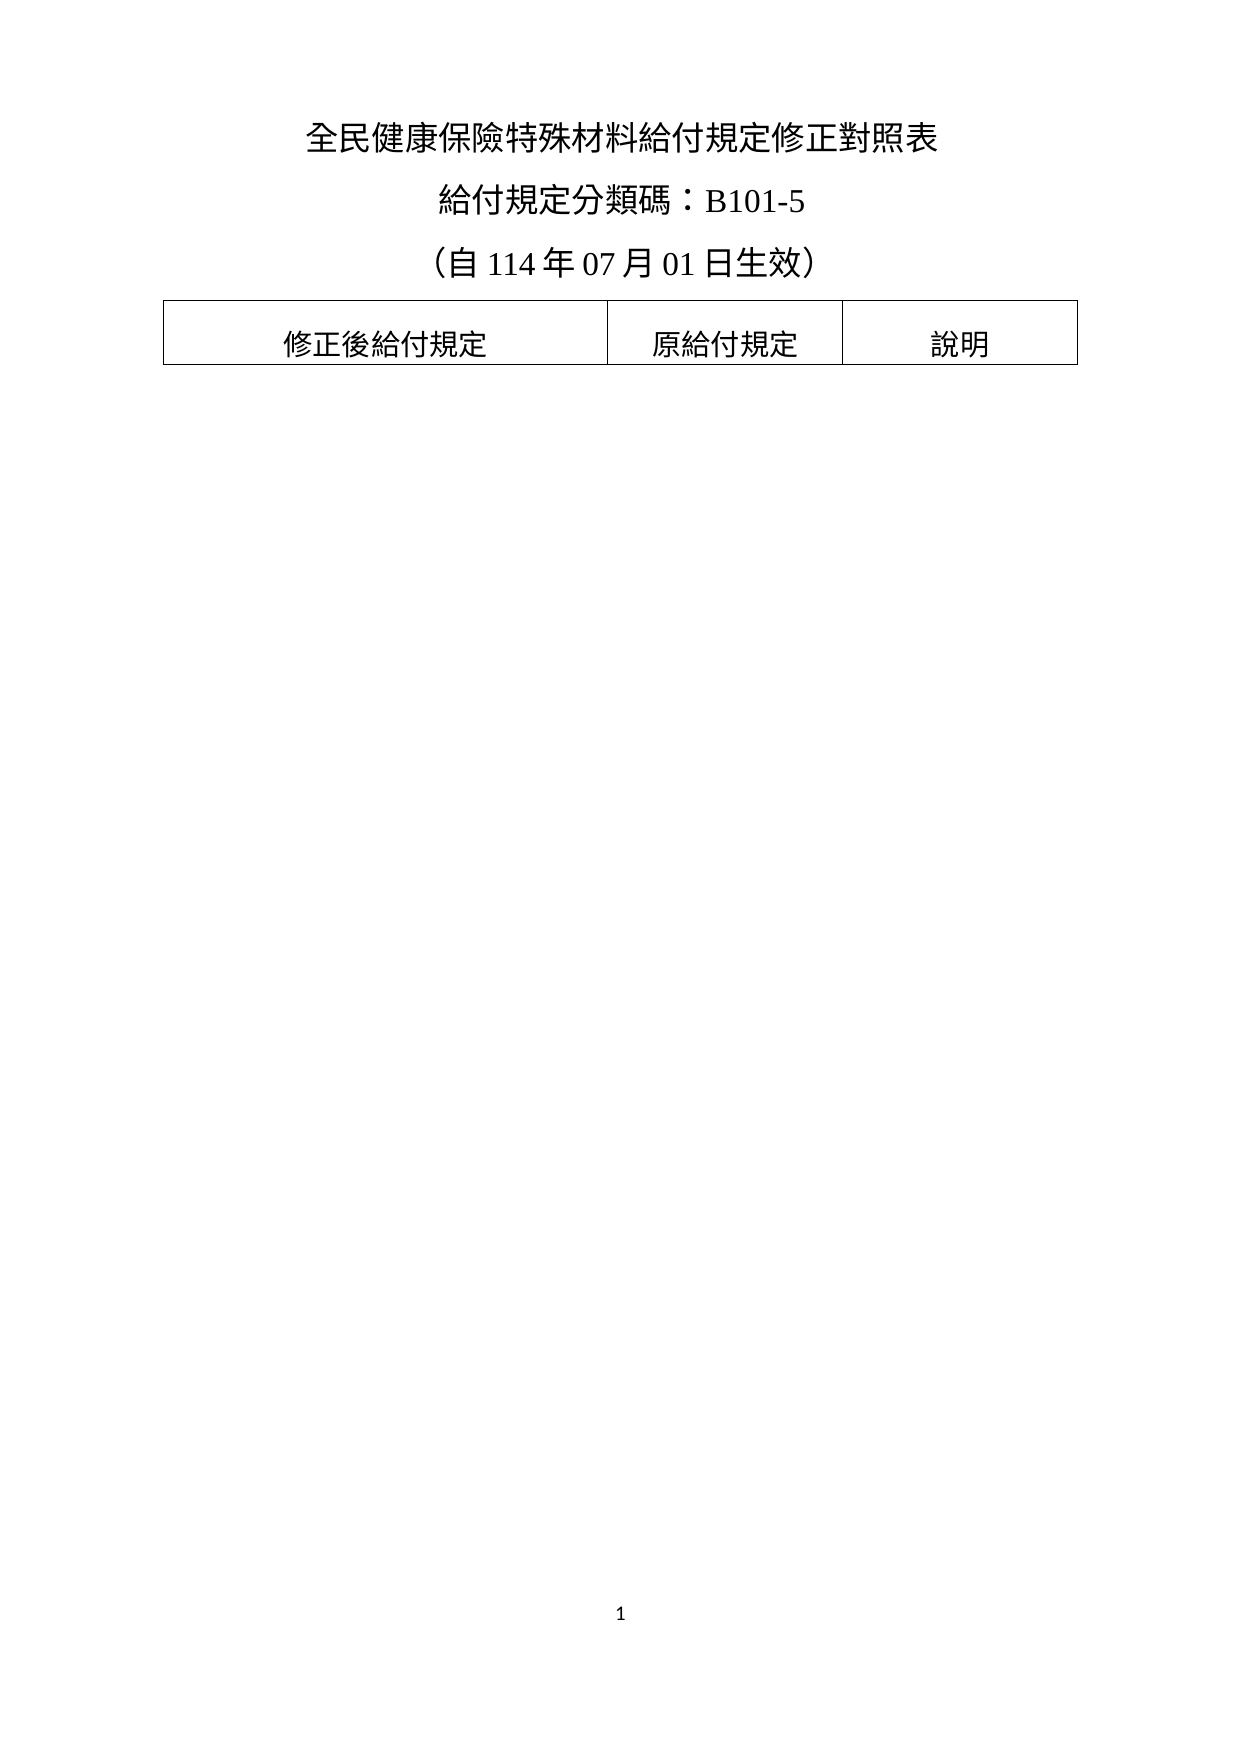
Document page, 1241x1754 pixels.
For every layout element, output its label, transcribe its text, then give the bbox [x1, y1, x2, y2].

table_header 說明 [843, 301, 1077, 364]
text （自114年07月01日生效） [136, 219, 1104, 282]
text 給付規定分類碼：B101-5 [136, 157, 1104, 219]
text 全民健康保險特殊材料給付規定修正對照表 [136, 94, 1104, 157]
table_header 修正後給付規定 [164, 301, 607, 364]
table_header 原給付規定 [608, 301, 842, 364]
